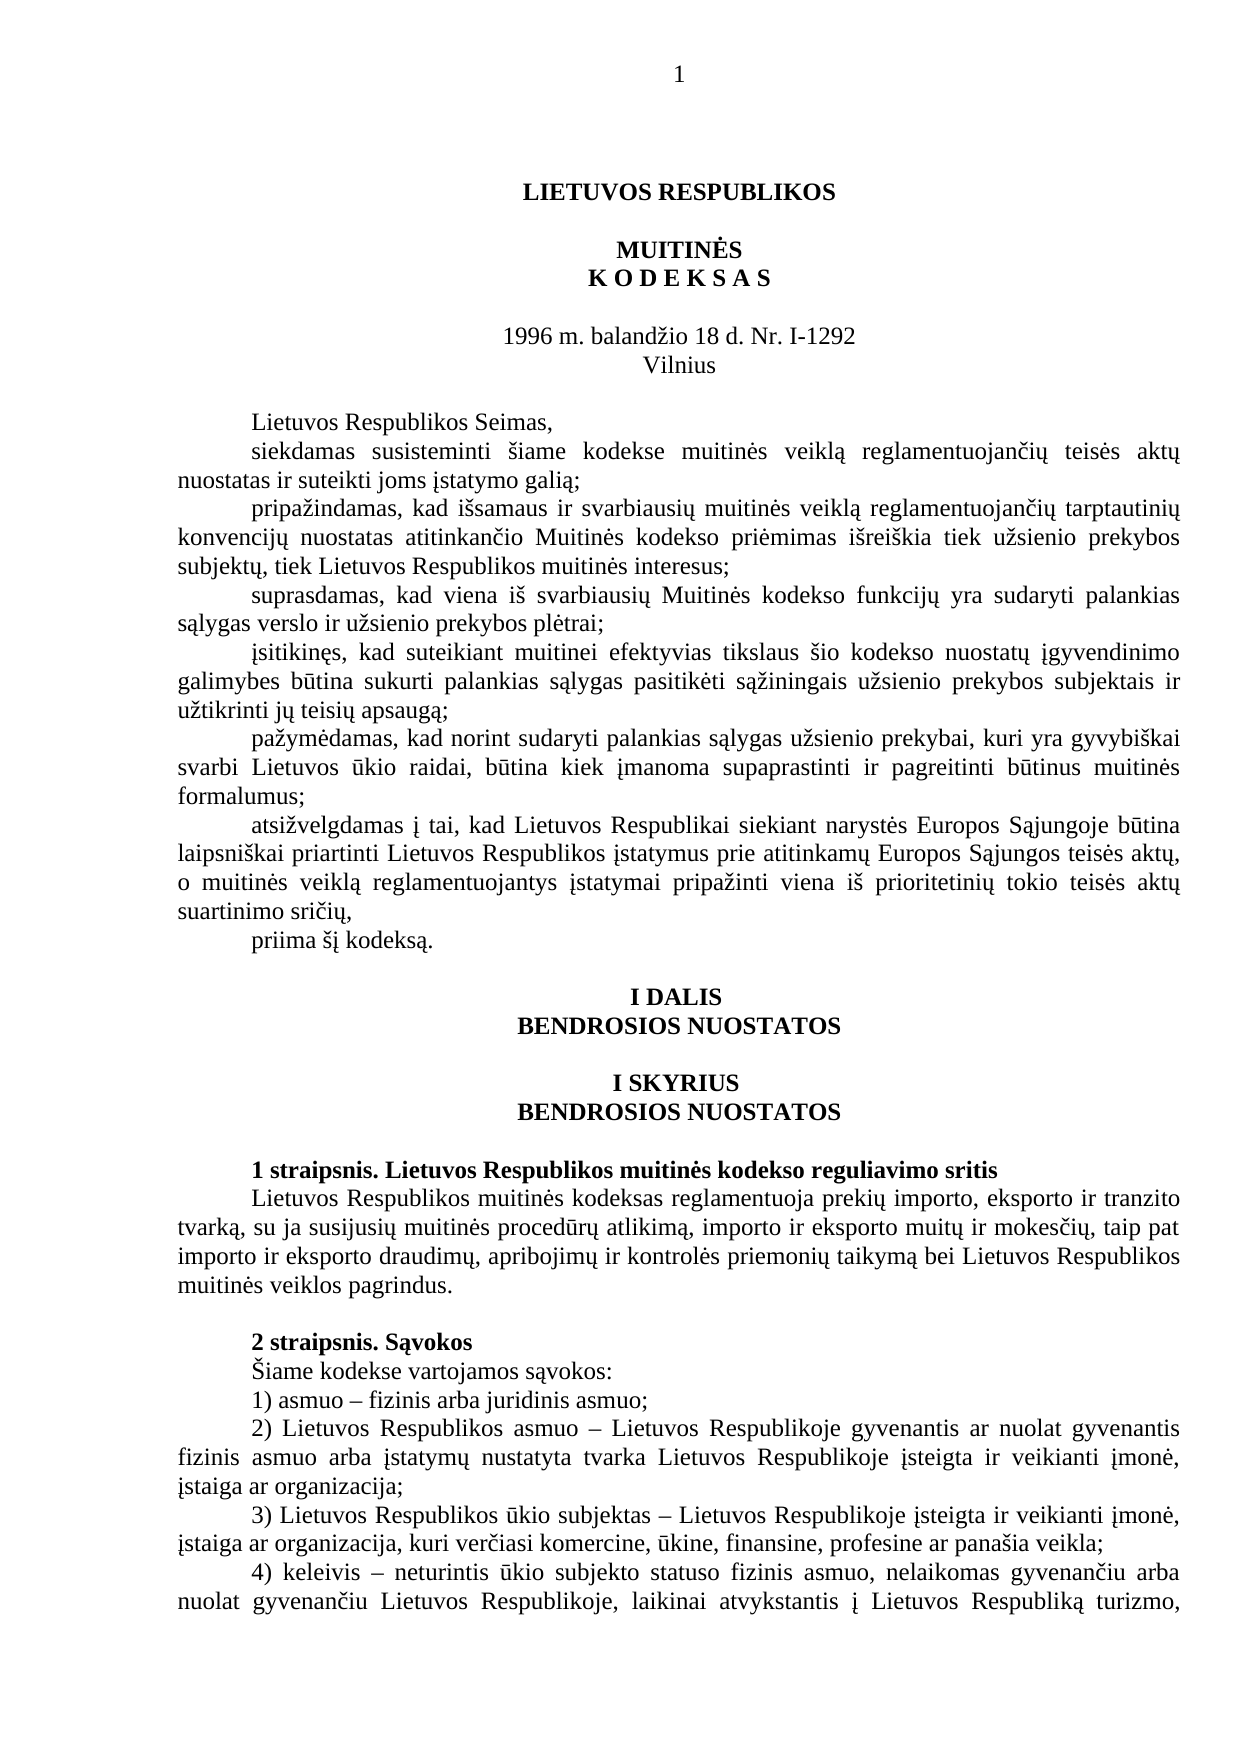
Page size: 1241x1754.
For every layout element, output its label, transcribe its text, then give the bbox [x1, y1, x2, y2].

text BENDROSIOS NUOSTATOS [177, 1097, 1181, 1126]
text suprasdamas, kad viena iš svarbiausių Muitinės kodekso funkcijų yra sudaryti palankias sąlygas verslo ir užsienio prekybos plėtrai; [177, 580, 1181, 637]
text pažymėdamas, kad norint sudaryti palankias sąlygas užsienio prekybai, kuri yra gyvybiškai svarbi Lietuvos ūkio raidai, būtina kiek įmanoma supaprastinti ir pagreitinti būtinus muitinės formalumus; [177, 723, 1181, 810]
text Lietuvos Respublikos Seimas, [177, 407, 1181, 436]
text priima šį kodeksą. [177, 925, 1181, 953]
text įsitikinęs, kad suteikiant muitinei efektyvias tikslaus šio kodekso nuostatų įgyvendinimo galimybes būtina sukurti palankias sąlygas pasitikėti sąžiningais užsienio prekybos subjektais ir užtikrinti jų teisių apsaugą; [177, 637, 1181, 723]
text I SKYRIUS [177, 1068, 1181, 1097]
text Šiame kodekse vartojamos sąvokos: [177, 1356, 1181, 1385]
text 1996 m. balandžio 18 d. Nr. I-1292 [177, 321, 1181, 350]
text MUITINĖS [177, 235, 1181, 263]
text pripažindamas, kad išsamaus ir svarbiausių muitinės veiklą reglamentuojančių tarptautinių konvencijų nuostatas atitinkančio Muitinės kodekso priėmimas išreiškia tiek užsienio prekybos subjektų, tiek Lietuvos Respublikos muitinės interesus; [177, 493, 1181, 580]
text Vilnius [177, 350, 1181, 378]
text 1) asmuo – fizinis arba juridinis asmuo; [177, 1385, 1181, 1413]
text Lietuvos Respublikos muitinės kodeksas reglamentuoja prekių importo, eksporto ir tranzito tvarką, su ja susijusių muitinės procedūrų atlikimą, importo ir eksporto muitų ir mokesčių, taip pat importo ir eksporto draudimų, apribojimų ir kontrolės priemonių taikymą bei Lietuvos Respublikos muitinės veiklos pagrindus. [177, 1183, 1181, 1298]
text K O D E K S A S [177, 263, 1181, 292]
text siekdamas susisteminti šiame kodekse muitinės veiklą reglamentuojančių teisės aktų nuostatas ir suteikti joms įstatymo galią; [177, 436, 1181, 493]
text BENDROSIOS NUOSTATOS [177, 1011, 1181, 1040]
text 4) keleivis – neturintis ūkio subjekto statuso fizinis asmuo, nelaikomas gyvenančiu arba nuolat gyvenančiu Lietuvos Respublikoje, laikinai atvykstantis į Lietuvos Respubliką turizmo, [177, 1557, 1181, 1615]
text 2 straipsnis. Sąvokos [177, 1327, 1181, 1356]
text 2) Lietuvos Respublikos asmuo – Lietuvos Respublikoje gyvenantis ar nuolat gyvenantis fizinis asmuo arba įstatymų nustatyta tvarka Lietuvos Respublikoje įsteigta ir veikianti įmonė, įstaiga ar organizacija; [177, 1413, 1181, 1500]
text LIETUVOS RESPUBLIKOS [177, 177, 1181, 206]
text 1 straipsnis. Lietuvos Respublikos muitinės kodekso reguliavimo sritis [177, 1155, 1181, 1183]
text I DALIS [177, 982, 1181, 1011]
text 3) Lietuvos Respublikos ūkio subjektas – Lietuvos Respublikoje įsteigta ir veikianti įmonė, įstaiga ar organizacija, kuri verčiasi komercine, ūkine, finansine, profesine ar panašia veikla; [177, 1500, 1181, 1557]
text atsižvelgdamas į tai, kad Lietuvos Respublikai siekiant narystės Europos Sąjungoje būtina laipsniškai priartinti Lietuvos Respublikos įstatymus prie atitinkamų Europos Sąjungos teisės aktų, o muitinės veiklą reglamentuojantys įstatymai pripažinti viena iš prioritetinių tokio teisės aktų suartinimo sričių, [177, 810, 1181, 925]
